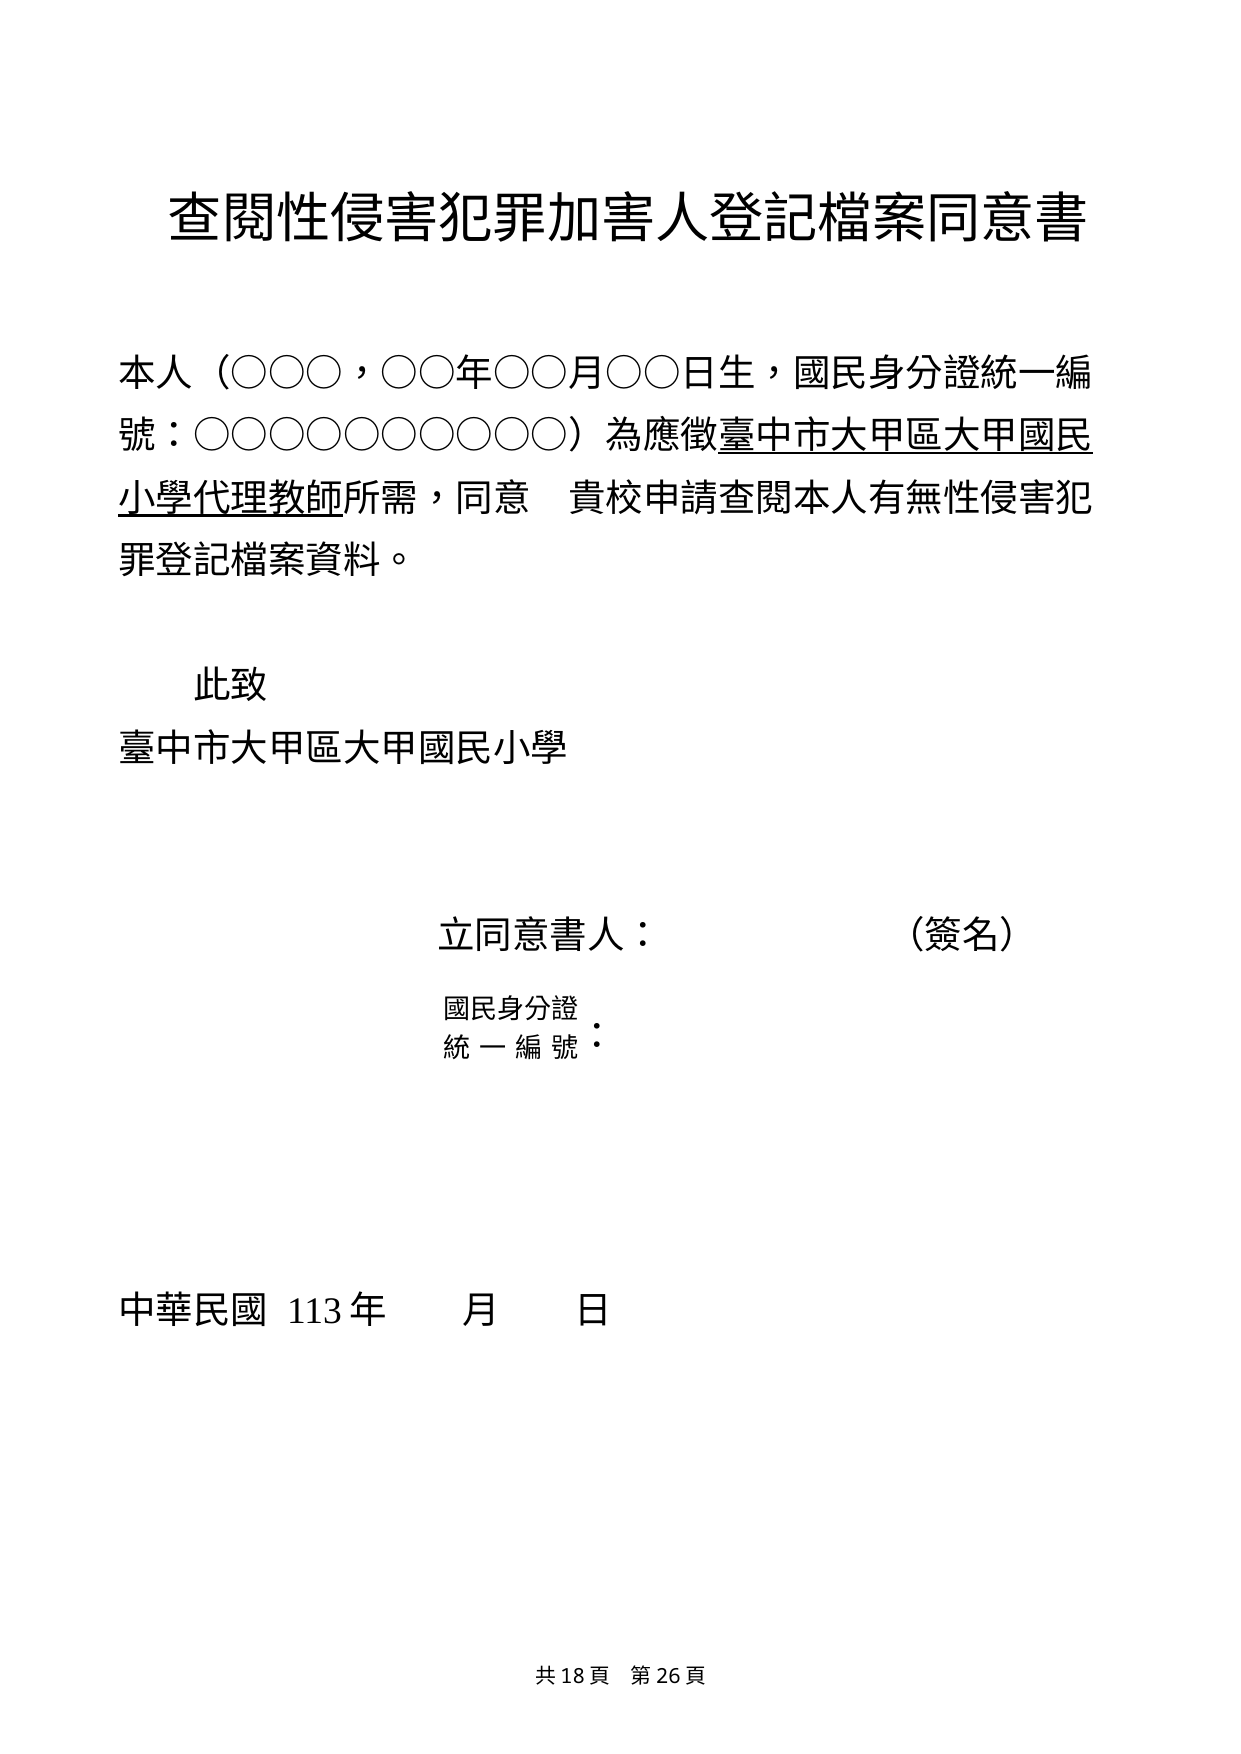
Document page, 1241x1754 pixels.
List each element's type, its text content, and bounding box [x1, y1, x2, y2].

text 查閱性侵害犯罪加害人登記檔案同意書 [118, 141, 1138, 266]
text 本人（○○○，○○年○○月○○日生，國民身分證統一編號：○○○○○○○○○○）為應徵臺中市大甲區大甲國民小學代理教師所需，同意 貴校申請查閱本人有無性侵害犯罪登記檔案資料。 [118, 328, 1122, 578]
text 此致 [118, 641, 1122, 703]
text 國民身分證統一編號： [118, 953, 1122, 1078]
text 立同意書人： （簽名） [118, 891, 1122, 953]
text 中華民國 113年 月 日 [118, 1266, 1122, 1328]
text 臺中市大甲區大甲國民小學 [118, 703, 1122, 766]
